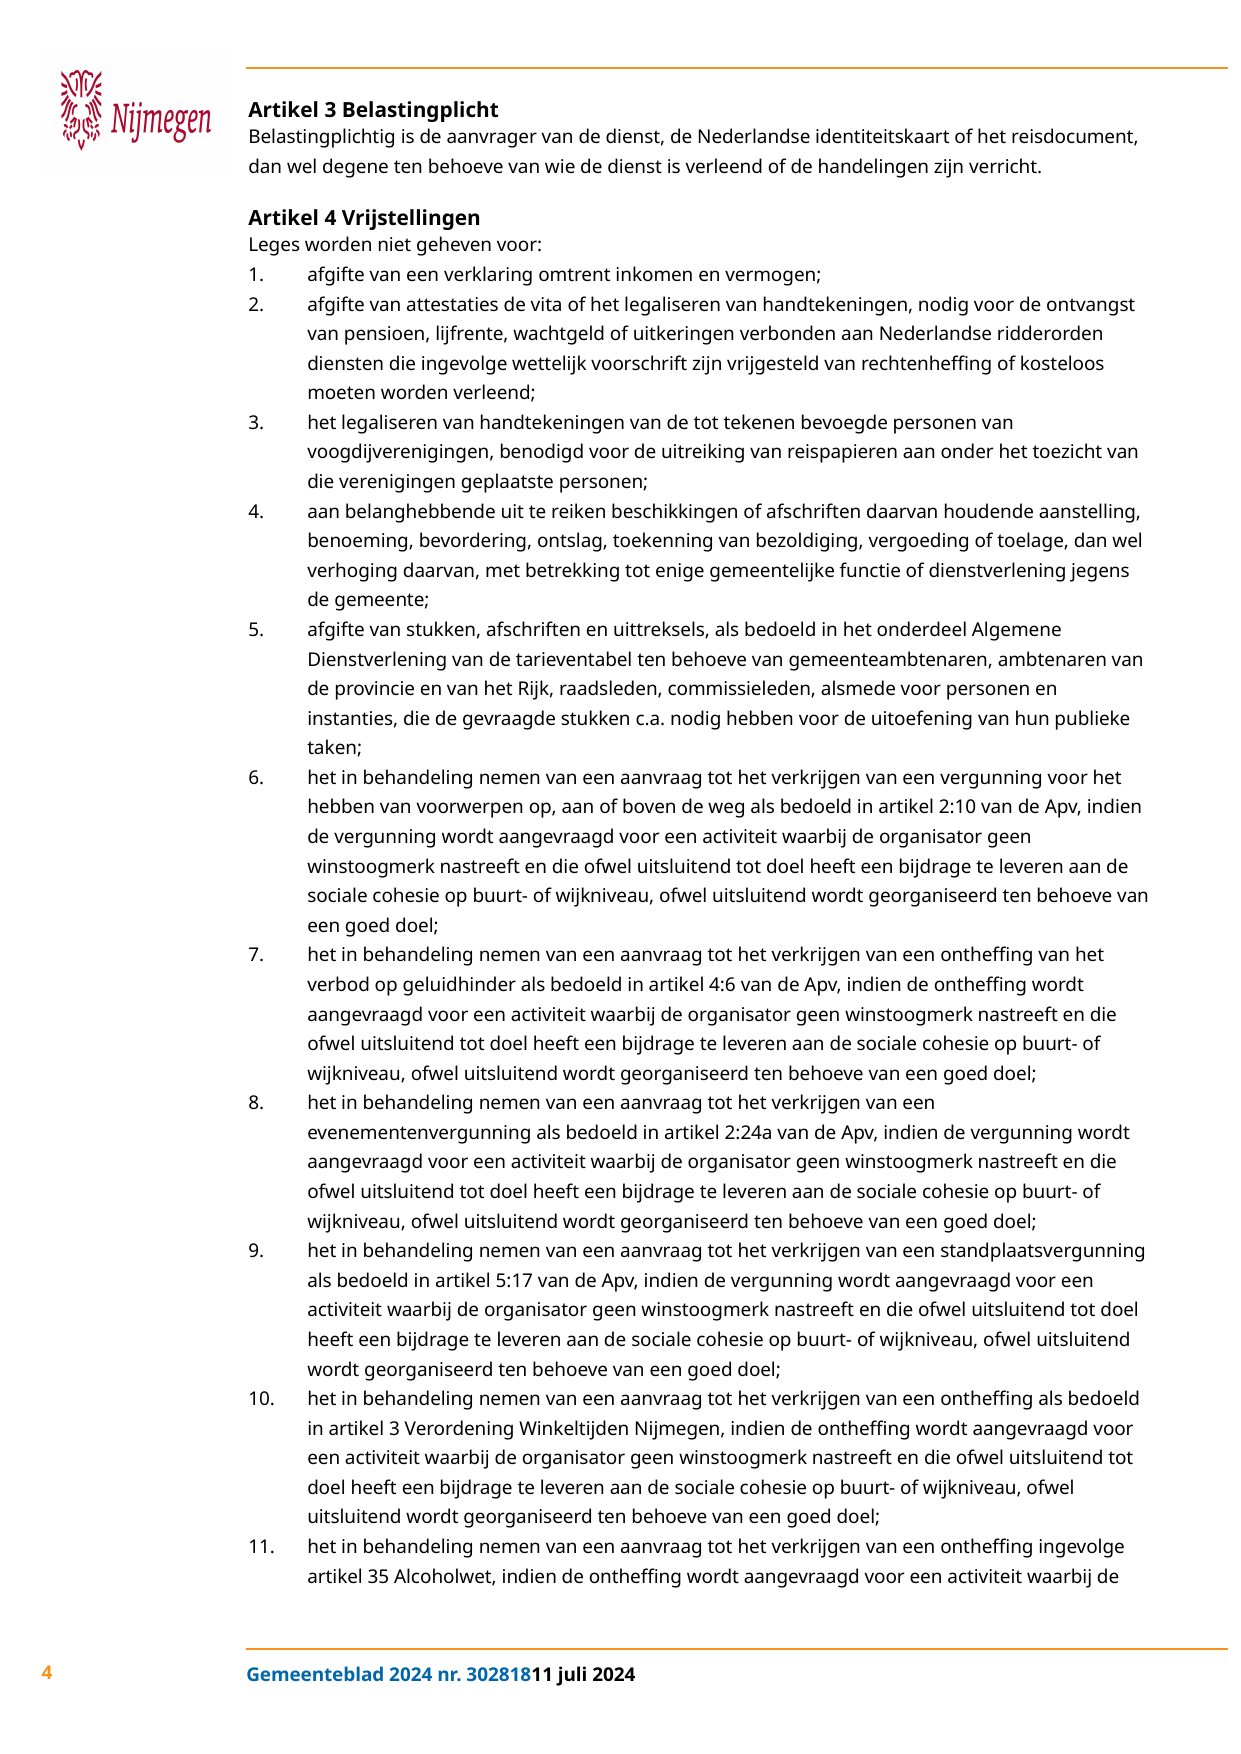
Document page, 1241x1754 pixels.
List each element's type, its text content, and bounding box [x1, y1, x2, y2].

list het in behandeling nemen van een aanvraag tot het verkrijgen van een ontheffing ingevolge artikel 35 Alcoholwet, indien de ontheffing wordt aangevraagd voor een activiteit waarbij de [248, 1533, 1152, 1589]
list het in behandeling nemen van een aanvraag tot het verkrijgen van een evenementenvergunning als bedoeld in artikel 2:24a van de Apv, indien de vergunning wordt aangevraagd voor een activiteit waarbij de organisator geen winstoogmerk nastreeft en die ofwel uitsluitend tot doel heeft een bijdrage te leveren aan de sociale cohesie op buurt- of wijkniveau, ofwel uitsluitend wordt georganiseerd ten behoeve van een goed doel; [248, 1089, 1152, 1234]
list afgifte van een verklaring omtrent inkomen en vermogen; [248, 261, 1152, 287]
list het in behandeling nemen van een aanvraag tot het verkrijgen van een ontheffing van het verbod op geluidhinder als bedoeld in artikel 4:6 van de Apv, indien de ontheffing wordt aangevraagd voor een activiteit waarbij de organisator geen winstoogmerk nastreeft en die ofwel uitsluitend tot doel heeft een bijdrage te leveren aan de sociale cohesie op buurt- of wijkniveau, ofwel uitsluitend wordt georganiseerd ten behoeve van een goed doel; [248, 942, 1152, 1086]
list het in behandeling nemen van een aanvraag tot het verkrijgen van een standplaatsvergunning als bedoeld in artikel 5:17 van de Apv, indien de vergunning wordt aangevraagd voor een activiteit waarbij de organisator geen winstoogmerk nastreeft en die ofwel uitsluitend tot doel heeft een bijdrage te leveren aan de sociale cohesie op buurt- of wijkniveau, ofwel uitsluitend wordt georganiseerd ten behoeve van een goed doel; [248, 1237, 1152, 1382]
list het in behandeling nemen van een aanvraag tot het verkrijgen van een vergunning voor het hebben van voorwerpen op, aan of boven de weg als bedoeld in artikel 2:10 van de Apv, indien de vergunning wordt aangevraagd voor een activiteit waarbij de organisator geen winstoogmerk nastreeft en die ofwel uitsluitend tot doel heeft een bijdrage te leveren aan de sociale cohesie op buurt- of wijkniveau, ofwel uitsluitend wordt georganiseerd ten behoeve van een goed doel; [248, 764, 1152, 938]
picture [41, 47, 231, 172]
text Belastingplichtig is de aanvrager van de dienst, de Nederlandse identiteitskaart of het reisdocument, dan wel degene ten behoeve van wie de dienst is verleend of de handelingen zijn verricht. [248, 123, 1152, 178]
list aan belanghebbende uit te reiken beschikkingen of afschriften daarvan houdende aanstelling, benoeming, bevordering, ontslag, toekenning van bezoldiging, vergoeding of toelage, dan wel verhoging daarvan, met betrekking tot enige gemeentelijke functie of dienstverlening jegens de gemeente; [248, 498, 1152, 612]
text Artikel 3 Belastingplicht [248, 95, 1152, 123]
list afgifte van attestaties de vita of het legaliseren van handtekeningen, nodig voor de ontvangst van pensioen, lijfrente, wachtgeld of uitkeringen verbonden aan Nederlandse ridderorden diensten die ingevolge wettelijk voorschrift zijn vrijgesteld van rechtenheffing of kosteloos moeten worden verleend; [248, 291, 1152, 405]
text Artikel 4 Vrijstellingen [248, 203, 1152, 232]
list het legaliseren van handtekeningen van de tot tekenen bevoegde personen van voogdijverenigingen, benodigd voor de uitreiking van reispapieren aan onder het toezicht van die verenigingen geplaatste personen; [248, 409, 1152, 494]
list afgifte van stukken, afschriften en uittreksels, als bedoeld in het onderdeel Algemene Dienstverlening van de tarieventabel ten behoeve van gemeenteambtenaren, ambtenaren van de provincie en van het Rijk, raadsleden, commissieleden, alsmede voor personen en instanties, die de gevraagde stukken c.a. nodig hebben voor de uitoefening van hun publieke taken; [248, 616, 1152, 760]
list het in behandeling nemen van een aanvraag tot het verkrijgen van een ontheffing als bedoeld in artikel 3 Verordening Winkeltijden Nijmegen, indien de ontheffing wordt aangevraagd voor een activiteit waarbij de organisator geen winstoogmerk nastreeft en die ofwel uitsluitend tot doel heeft een bijdrage te leveren aan de sociale cohesie op buurt- of wijkniveau, ofwel uitsluitend wordt georganiseerd ten behoeve van een goed doel; [248, 1385, 1152, 1529]
text Leges worden niet geheven voor: [248, 232, 1152, 257]
